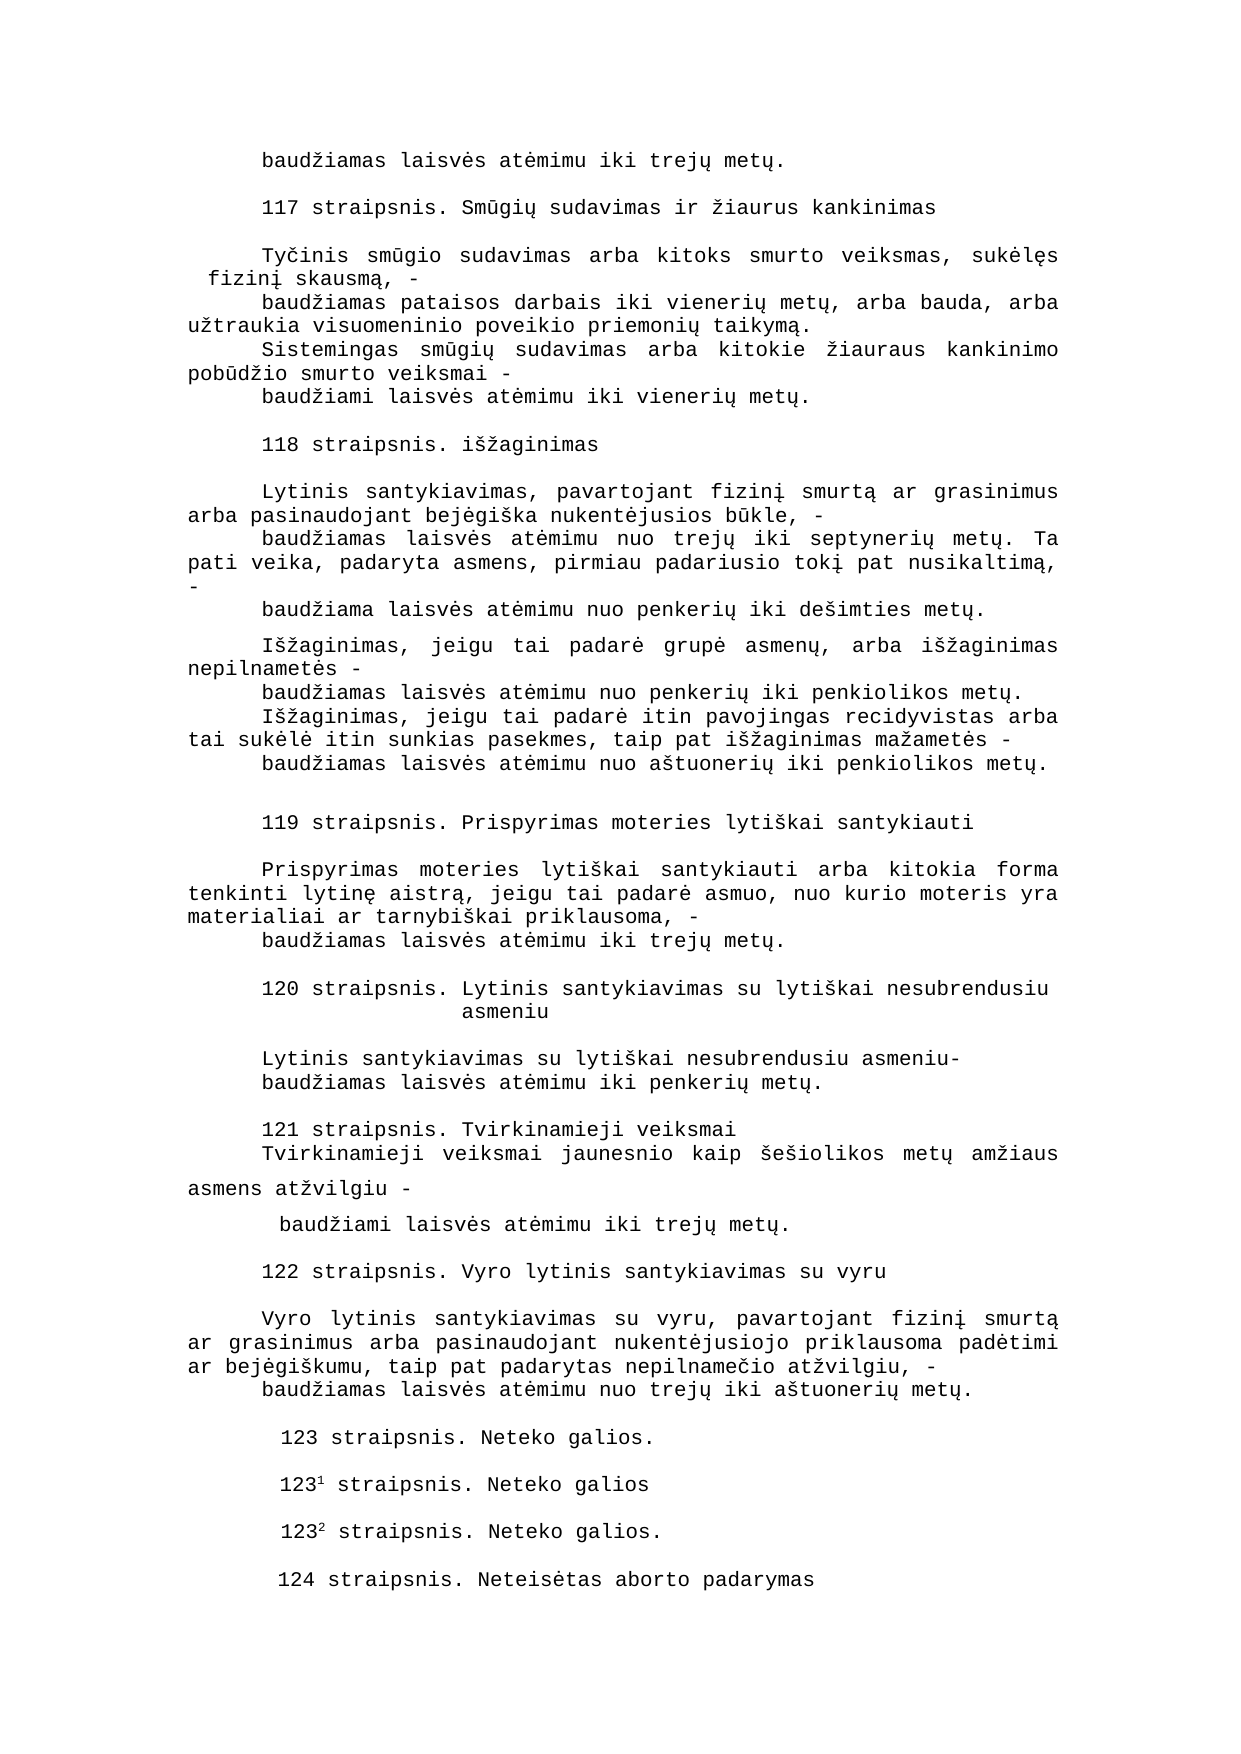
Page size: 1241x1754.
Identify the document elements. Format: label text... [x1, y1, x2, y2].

text baudžiami laisvės atėmimu iki vienerių metų. [187, 386, 1059, 410]
text baudžiamas laisvės atėmimu iki penkerių metų. [261, 1072, 1059, 1096]
text baudžiamas pataisos darbais iki vienerių metų, arba bauda, arba užtraukia visuomeninio poveikio priemonių taikymą. [187, 292, 1059, 339]
text 123 straipsnis. Neteko galios. [206, 1427, 1059, 1450]
text Sistemingas smūgių sudavimas arba kitokie žiauraus kankinimo pobūdžio smurto veiksmai - [187, 339, 1059, 386]
text 122 straipsnis. Vyro lytinis santykiavimas su vyru [206, 1261, 1059, 1285]
text baudžiami laisvės atėmimu iki trejų metų. [205, 1214, 1059, 1237]
text Išžaginimas, jeigu tai padarė itin pavojingas recidyvistas arba tai sukėlė itin sunkias pasekmes, taip pat išžaginimas mažametės - [187, 706, 1059, 753]
text 119 straipsnis. Prispyrimas moteries lytiškai santykiauti [205, 812, 1059, 836]
text baudžiamas laisvės atėmimu iki trejų metų. [187, 150, 1059, 174]
text baudžiamas laisvės atėmimu nuo trejų iki aštuonerių metų. [187, 1379, 1059, 1403]
text 121 straipsnis. Tvirkinamieji veiksmai [261, 1119, 1059, 1143]
text 1231 straipsnis. Neteko galios [205, 1474, 1059, 1498]
text Lytinis santykiavimas, pavartojant fizinį smurtą ar grasinimus arba pasinaudojant bejėgiška nukentėjusios būkle, - [187, 481, 1059, 528]
text baudžiamas laisvės atėmimu nuo trejų iki septynerių metų. Ta pati veika, padaryta asmens, pirmiau padariusio tokį pat nusikaltimą, - [187, 528, 1059, 599]
text asmeniu [261, 1001, 1059, 1025]
text Tvirkinamieji veiksmai jaunesnio kaip šešiolikos metų amžiaus asmens atžvilgiu - [187, 1143, 1059, 1202]
text Tyčinis smūgio sudavimas arba kitoks smurto veiksmas, sukėlęs fizinį skausmą, - [207, 244, 1059, 292]
text baudžiama laisvės atėmimu nuo penkerių iki dešimties metų. [187, 599, 1059, 623]
text 117 straipsnis. Smūgių sudavimas ir žiaurus kankinimas [207, 197, 1059, 221]
text baudžiamas laisvės atėmimu nuo penkerių iki penkiolikos metų. [187, 682, 1059, 706]
text Vyro lytinis santykiavimas su vyru, pavartojant fizinį smurtą ar grasinimus arba pasinaudojant nukentėjusiojo priklausoma padėtimi ar bejėgiškumu, taip pat padarytas nepilnamečio atžvilgiu, - [187, 1308, 1059, 1379]
text 1232 straipsnis. Neteko galios. [206, 1521, 1059, 1545]
text 120 straipsnis. Lytinis santykiavimas su lytiškai nesubrendusiu [261, 977, 1059, 1001]
text Išžaginimas, jeigu tai padarė grupė asmenų, arba išžaginimas nepilnametės - [187, 635, 1059, 682]
text Prispyrimas moteries lytiškai santykiauti arba kitokia forma tenkinti lytinę aistrą, jeigu tai padarė asmuo, nuo kurio moteris yra materialiai ar tarnybiškai priklausoma, - [187, 859, 1059, 930]
text baudžiamas laisvės atėmimu iki trejų metų. [206, 930, 1059, 954]
text 118 straipsnis. išžaginimas [206, 434, 1059, 457]
text baudžiamas laisvės atėmimu nuo aštuonerių iki penkiolikos metų. [187, 753, 1059, 777]
text 124 straipsnis. Neteisėtas aborto padarymas [203, 1568, 1059, 1592]
text Lytinis santykiavimas su lytiškai nesubrendusiu asmeniu- [261, 1048, 1059, 1072]
